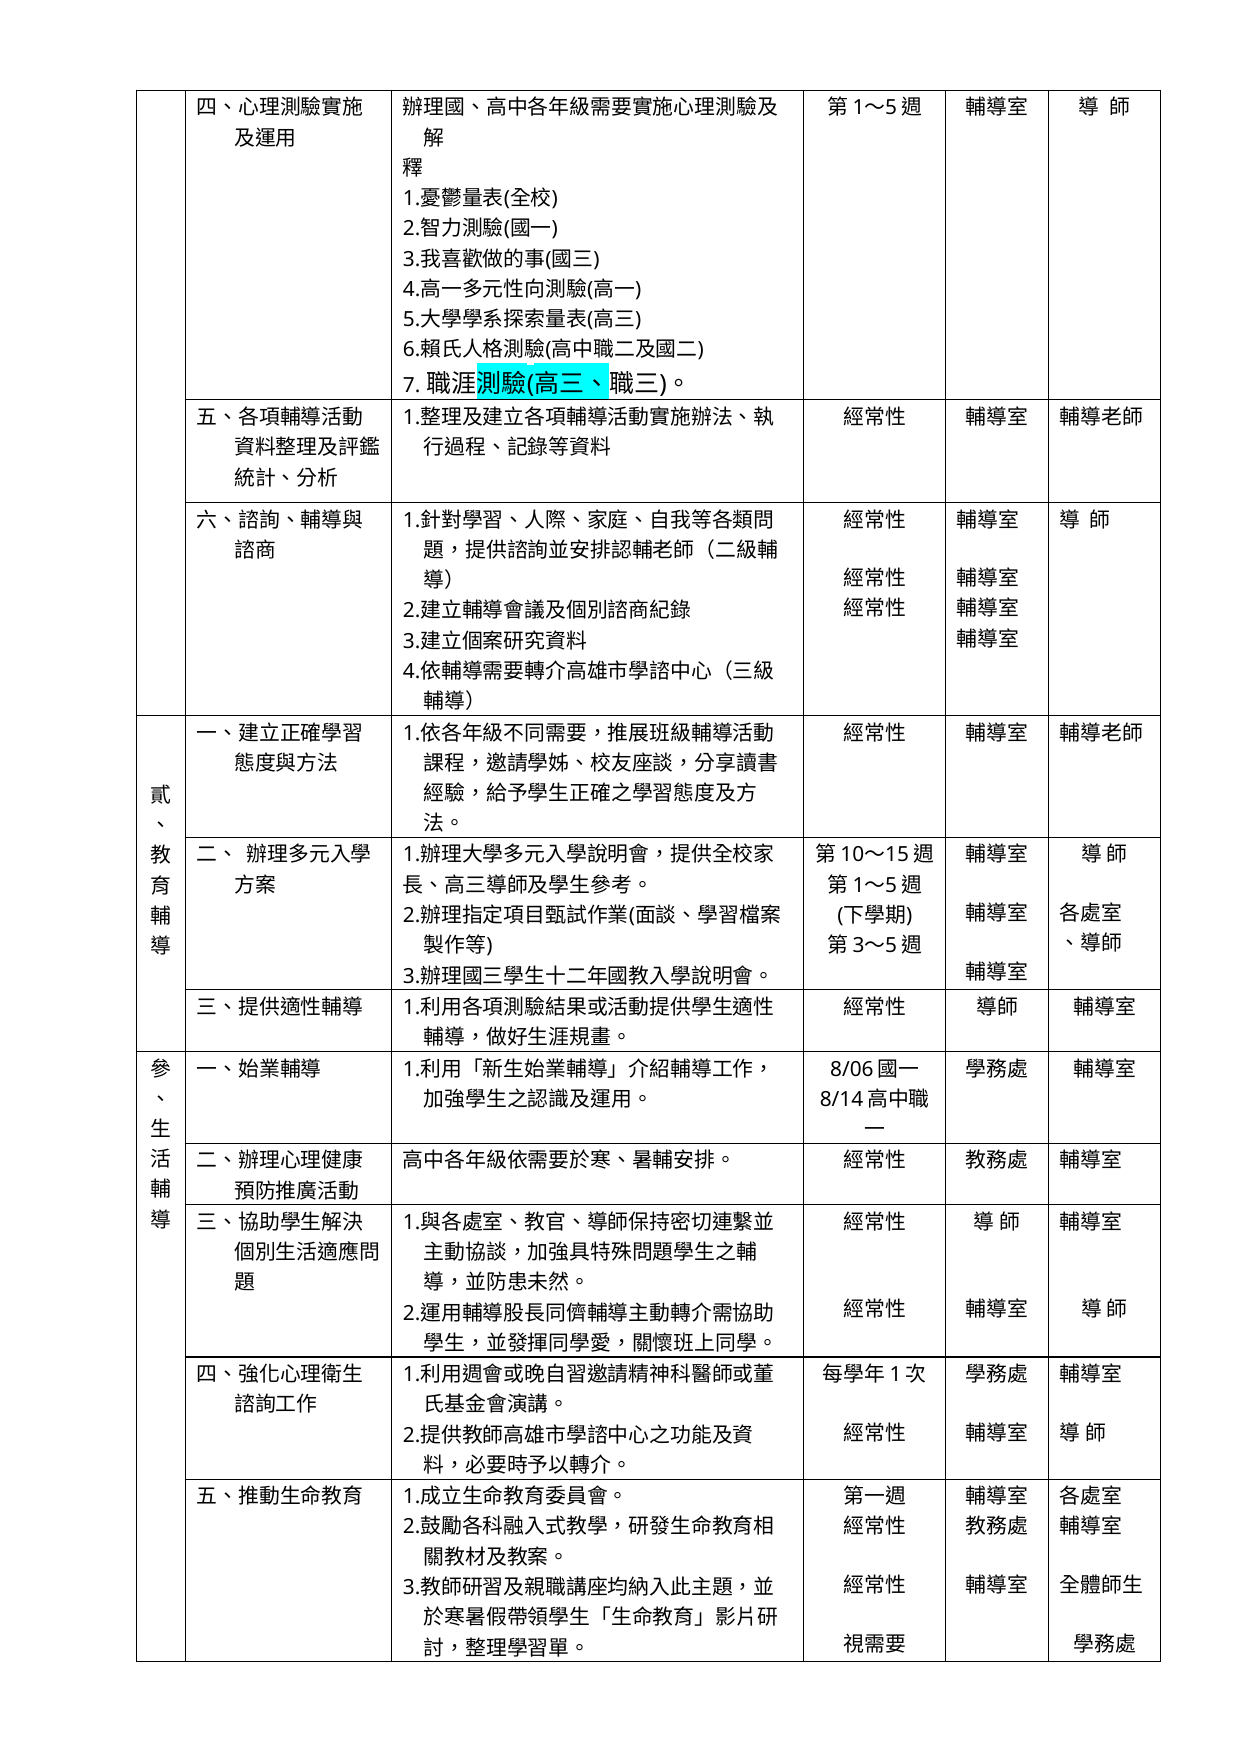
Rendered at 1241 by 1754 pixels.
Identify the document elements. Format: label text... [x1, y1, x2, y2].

table_cell 輔導室 教務處 輔導室 [946, 1480, 1048, 1661]
table_cell 輔導室 [946, 91, 1048, 399]
table_cell 二、辦理心理健康預防推廣活動 [186, 1144, 391, 1204]
table_cell 導 師 [1049, 91, 1160, 399]
table_cell 三、提供適性輔導 [186, 990, 391, 1051]
table_cell 1.依各年級不同需要，推展班級輔導活動課程，邀請學姊、校友座談，分享讀書經驗，給予學生正確之學習態度及方法。 [392, 716, 803, 837]
table_cell 學務處 輔導室 [946, 1358, 1048, 1478]
table_cell 辦理多元入學方案 [186, 838, 391, 989]
table_cell 第1～5週 [804, 91, 945, 399]
table_cell 1.整理及建立各項輔導活動實施辦法、執行過程、記錄等資料 [392, 400, 803, 502]
table_cell 導師 [946, 990, 1048, 1051]
table_cell 經常性 [804, 400, 945, 502]
table_cell 輔導室 [946, 716, 1048, 837]
table_cell 輔導室 [1049, 990, 1160, 1051]
table_cell 輔導老師 [1049, 716, 1160, 837]
table_cell 輔導室 [946, 400, 1048, 502]
table_cell 辦理國、高中各年級需要實施心理測驗及解 釋 1.憂鬱量表(全校) 2.智力測驗(國一) 3.我喜歡做的事(國三) 4.高一多元性向測驗(高一) 5.大學學系探索量表(高三) 6.賴氏人格測驗(高中職二及國二) 7. 職涯測驗(高三、職三)。 [392, 91, 803, 399]
table_cell 每學年1次 經常性 [804, 1358, 945, 1478]
table_cell 經常性 [804, 716, 945, 837]
table_cell 1.利用各項測驗結果或活動提供學生適性輔導，做好生涯規畫。 [392, 990, 803, 1051]
table_cell 8/06國一 8/14高中職一 [804, 1052, 945, 1143]
table_cell 1.與各處室、教官、導師保持密切連繫並主動協談，加強具特殊問題學生之輔導，並防患未然。 2.運用輔導股長同儕輔導主動轉介需協助學生，並發揮同學愛，關懷班上同學。 [392, 1205, 803, 1356]
table_cell 三、協助學生解決個別生活適應問題 [186, 1205, 391, 1356]
table_cell 各處室 輔導室 全體師生 學務處 [1049, 1480, 1160, 1661]
table_cell 五、各項輔導活動資料整理及評鑑統計、分析 [186, 400, 391, 502]
table_cell 1.利用「新生始業輔導」介紹輔導工作，加強學生之認識及運用。 [392, 1052, 803, 1143]
table_cell 輔導室 [1049, 1144, 1160, 1204]
table_cell 四、心理測驗實施及運用 [186, 91, 391, 399]
table_cell 經常性 [804, 1144, 945, 1204]
table_cell 1.辦理大學多元入學說明會，提供全校家 長、高三導師及學生參考。 2.辦理指定項目甄試作業(面談、學習檔案製作等) 3.辦理國三學生十二年國教入學說明會。 [392, 838, 803, 989]
table_cell 輔導室 輔導室 輔導室 [946, 838, 1048, 989]
table_cell 第10～15週 第1～5週 (下學期) 第3～5週 [804, 838, 945, 989]
table_cell 高中各年級依需要於寒、暑輔安排。 [392, 1144, 803, 1204]
table_cell 1.針對學習、人際、家庭、自我等各類問題，提供諮詢並安排認輔老師（二級輔導） 2.建立輔導會議及個別諮商紀錄 3.建立個案研究資料 4.依輔導需要轉介高雄市學諮中心（三級輔導） [392, 503, 803, 715]
table_cell 輔導室 [1049, 1052, 1160, 1143]
table_cell 六、諮詢、輔導與諮商 [186, 503, 391, 715]
table_cell 第一週 經常性 經常性 視需要 [804, 1480, 945, 1661]
table_cell 導 師 輔導室 [946, 1205, 1048, 1356]
table_cell 經常性 經常性 經常性 [804, 503, 945, 715]
table_cell 輔導室 導 師 [1049, 1358, 1160, 1478]
table_cell 貳 、 教 育 輔 導 [137, 716, 185, 1051]
table_cell 五、推動生命教育 [186, 1480, 391, 1661]
table_cell 輔導室 導 師 [1049, 1205, 1160, 1356]
table_cell 參 、 生 活 輔 導 [137, 1052, 185, 1661]
table_cell 1.成立生命教育委員會。 2.鼓勵各科融入式教學，研發生命教育相關教材及教案。 3.教師研習及親職講座均納入此主題，並於寒暑假帶領學生「生命教育」影片研討，整理學習單。 [392, 1480, 803, 1661]
table_cell 一、建立正確學習態度與方法 [186, 716, 391, 837]
table_cell 導 師 [1049, 503, 1160, 715]
table_cell 1.利用週會或晚自習邀請精神科醫師或董氏基金會演講。 2.提供教師高雄市學諮中心之功能及資料，必要時予以轉介。 [392, 1358, 803, 1478]
table_cell 教務處 [946, 1144, 1048, 1204]
table_cell 導 師 各處室 、導師 [1049, 838, 1160, 989]
table_cell 四、強化心理衛生諮詢工作 [186, 1358, 391, 1478]
table_cell 輔導老師 [1049, 400, 1160, 502]
table_cell 輔導室 輔導室 輔導室 輔導室 [946, 503, 1048, 715]
table_cell 經常性 [804, 990, 945, 1051]
table_cell 學務處 [946, 1052, 1048, 1143]
table_cell 經常性 經常性 [804, 1205, 945, 1356]
table_cell 一、始業輔導 [186, 1052, 391, 1143]
